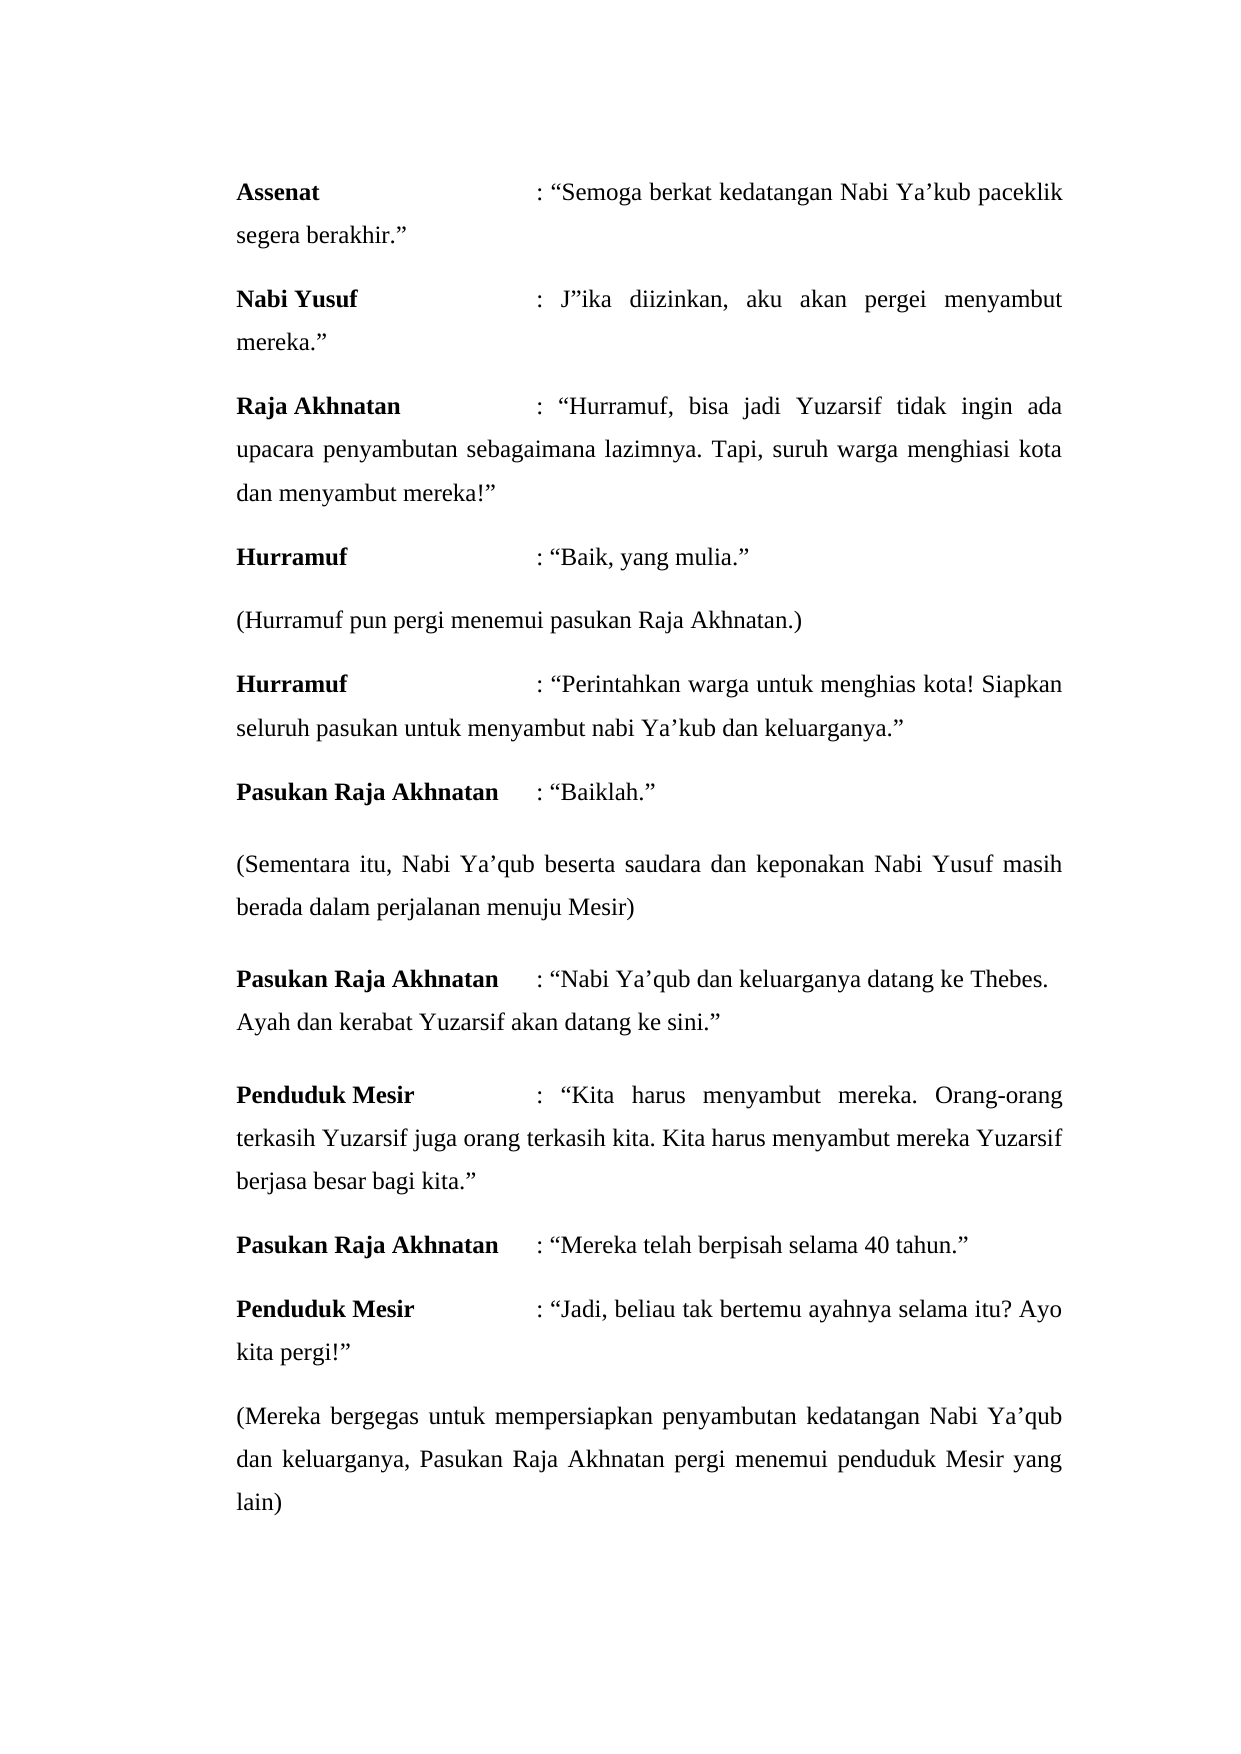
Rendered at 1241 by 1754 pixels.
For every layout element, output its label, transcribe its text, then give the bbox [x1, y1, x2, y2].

subtitle Pasukan Raja Akhnatan : “Nabi Ya’qub dan keluarganya datang ke Thebes. Ayah dan kerabat Yuzarsif akan datang ke sini.” [236, 964, 1063, 1036]
text (Hurramuf pun pergi menemui pasukan Raja Akhnatan.) [236, 606, 1063, 634]
text Hurramuf : “Perintahkan warga untuk menghias kota! Siapkan seluruh pasukan untuk menyambut nabi Ya’kub dan keluarganya.” [236, 669, 1063, 741]
subtitle (Sementara itu, Nabi Ya’qub beserta saudara dan keponakan Nabi Yusuf masih berada dalam perjalanan menuju Mesir) [236, 849, 1063, 921]
text Pasukan Raja Akhnatan : “Mereka telah berpisah selama 40 tahun.” [236, 1230, 1063, 1259]
text Pasukan Raja Akhnatan : “Baiklah.” [236, 777, 1063, 805]
text Raja Akhnatan : “Hurramuf, bisa jadi Yuzarsif tidak ingin ada upacara penyambutan sebagaimana lazimnya. Tapi, suruh warga menghiasi kota dan menyambut mereka!” [236, 391, 1063, 506]
text Penduduk Mesir : “Jadi, beliau tak bertemu ayahnya selama itu? Ayo kita pergi!” [236, 1294, 1063, 1366]
text Hurramuf : “Baik, yang mulia.” [236, 542, 1063, 570]
text Nabi Yusuf : J”ika diizinkan, aku akan pergei menyambut mereka.” [236, 284, 1063, 356]
text Penduduk Mesir : “Kita harus menyambut mereka. Orang-orang terkasih Yuzarsif juga orang terkasih kita. Kita harus menyambut mereka Yuzarsif berjasa besar bagi kita.” [236, 1080, 1063, 1195]
text Assenat : “Semoga berkat kedatangan Nabi Ya’kub paceklik segera berakhir.” [236, 177, 1063, 249]
text (Mereka bergegas untuk mempersiapkan penyambutan kedatangan Nabi Ya’qub dan keluarganya, Pasukan Raja Akhnatan pergi menemui penduduk Mesir yang lain) [236, 1401, 1063, 1516]
